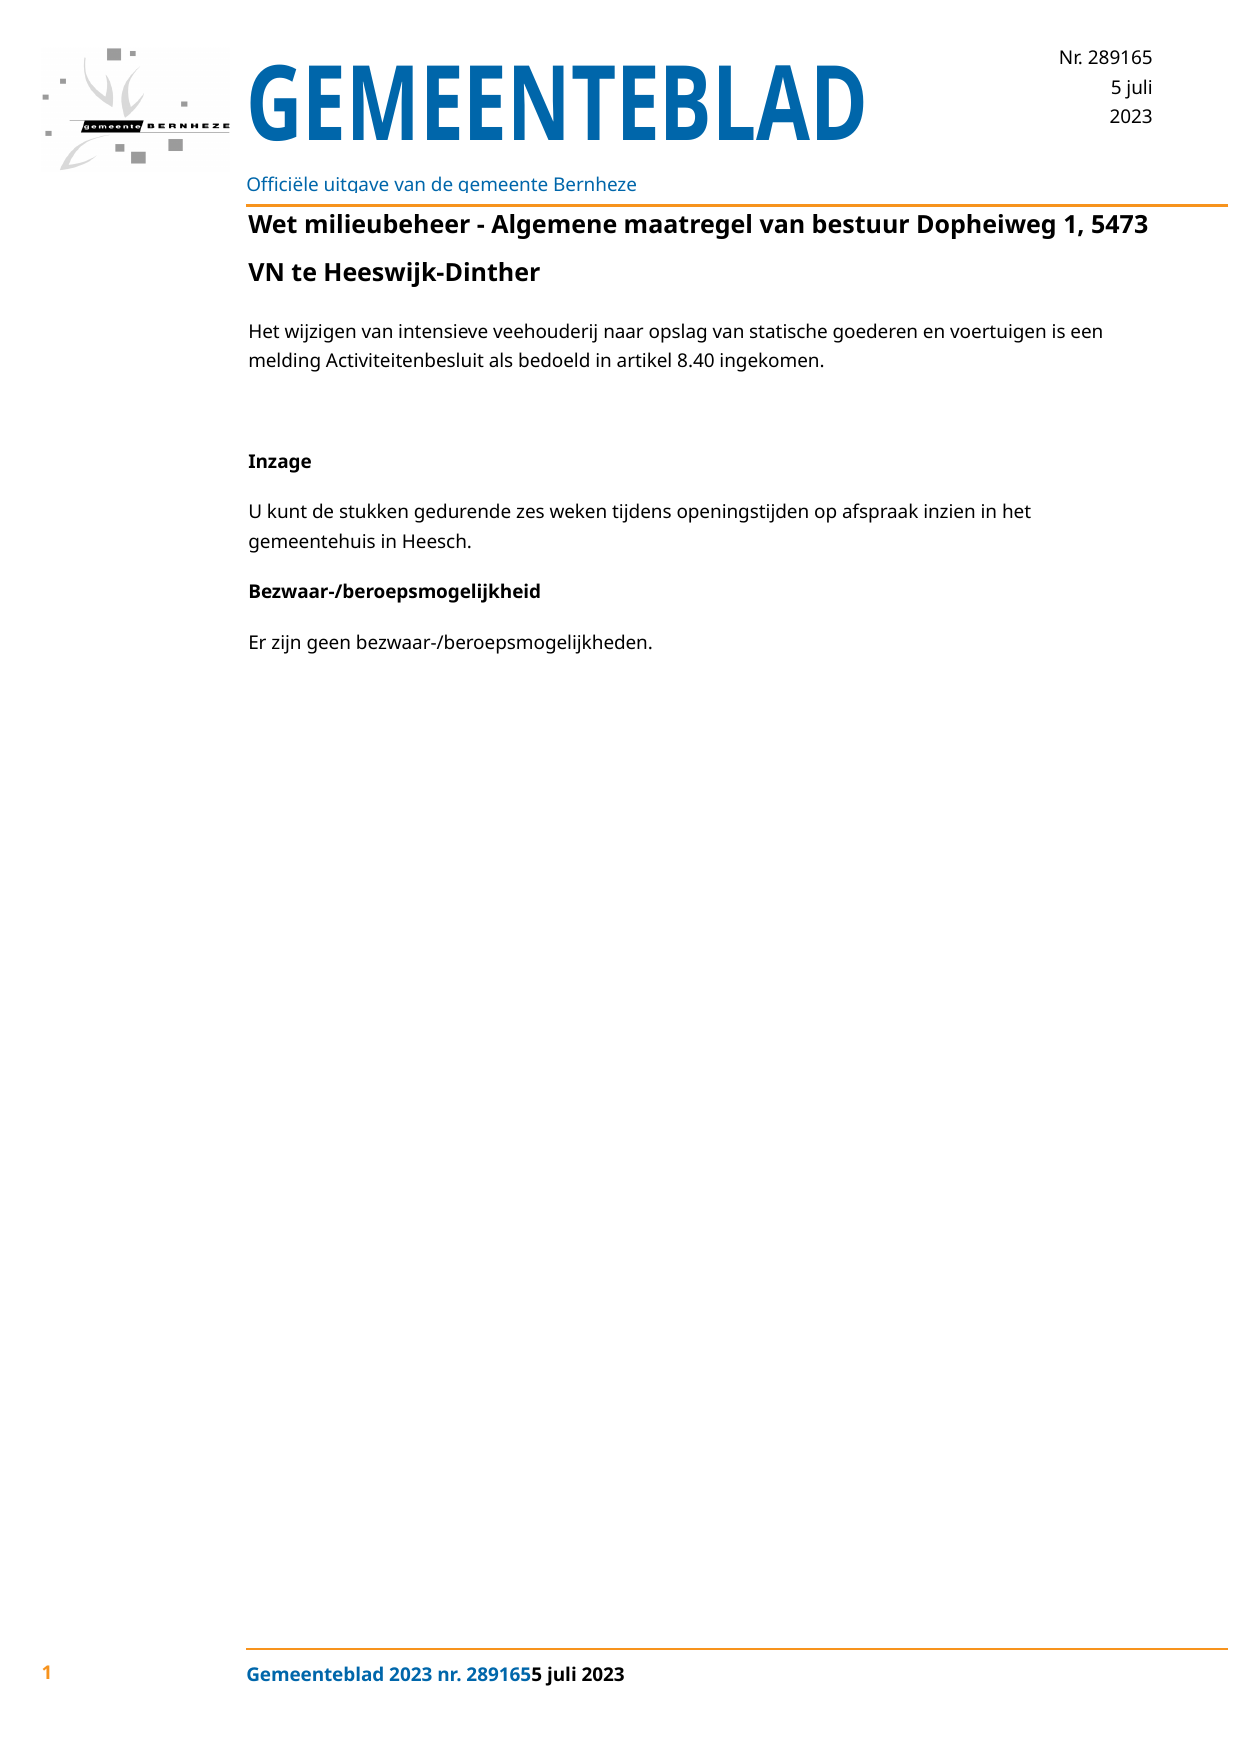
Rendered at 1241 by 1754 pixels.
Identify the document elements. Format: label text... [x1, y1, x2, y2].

text Er zijn geen bezwaar-/beroepsmogelijkheden. [248, 629, 1152, 655]
text Wet milieubeheer - Algemene maatregel van bestuur Dopheiweg 1, 5473 VN te Heeswijk-Dinther [248, 207, 1152, 288]
picture [41, 47, 231, 172]
text Inzage [248, 448, 1152, 474]
text Het wijzigen van intensieve veehouderij naar opslag van statische goederen en voertuigen is een melding Activiteitenbesluit als bedoeld in artikel 8.40 ingekomen. [248, 318, 1152, 373]
text Bezwaar-/beroepsmogelijkheid [248, 579, 1152, 604]
text U kunt de stukken gedurende zes weken tijdens openingstijden op afspraak inzien in het gemeentehuis in Heesch. [248, 499, 1152, 554]
